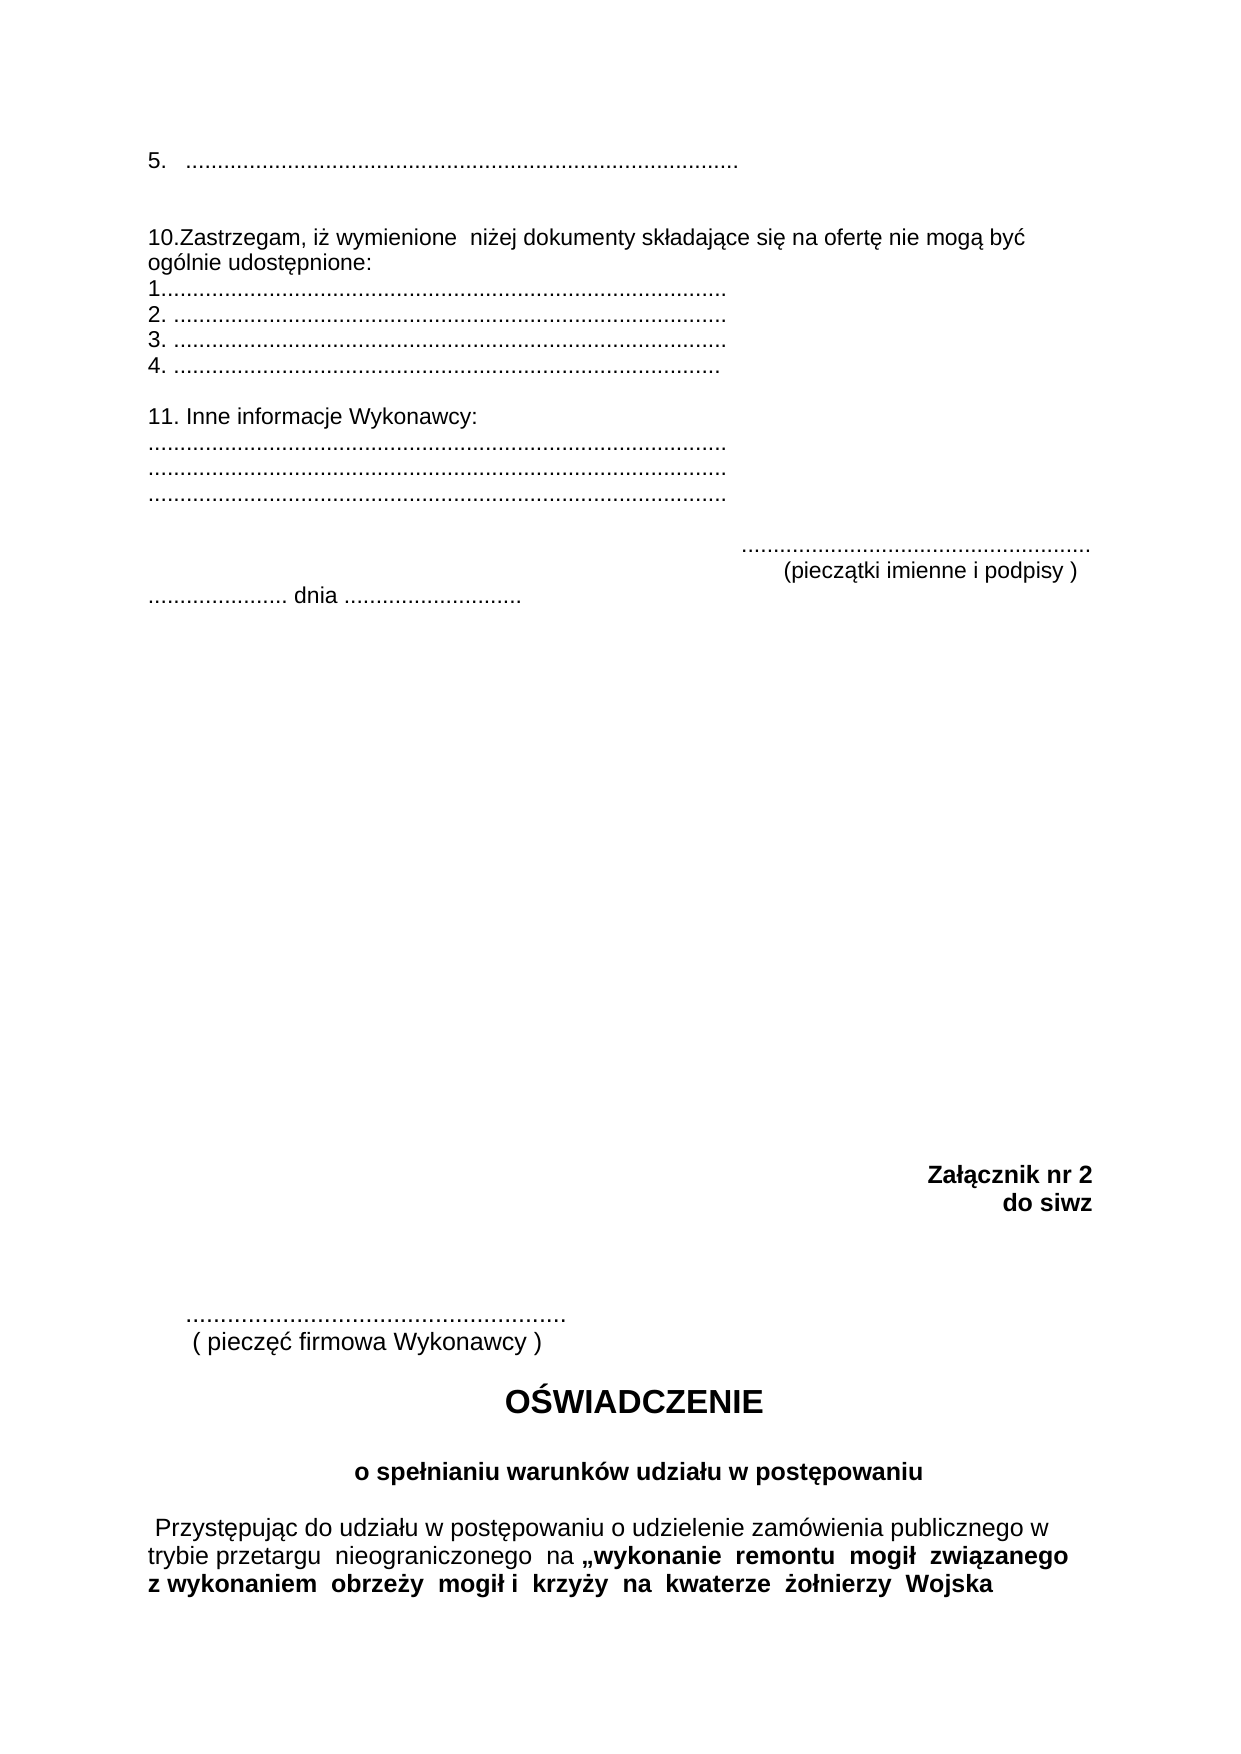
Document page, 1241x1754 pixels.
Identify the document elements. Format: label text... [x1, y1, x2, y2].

text 3. ....................................................................................... [148, 327, 1056, 353]
text 1......................................................................................... [148, 276, 1056, 301]
text ....................................................... [185, 1300, 1092, 1328]
text 4. ...................................................................................... [148, 353, 1056, 378]
text ( pieczęć firmowa Wykonawcy ) [185, 1328, 1092, 1356]
text 11. Inne informacje Wykonawcy: [148, 404, 1056, 429]
text 10.Zastrzegam, iż wymienione niżej dokumenty składające się na ofertę nie mogą być ogólnie udostępnione: [148, 224, 1056, 276]
text Załącznik nr 2 [185, 1161, 1092, 1189]
text ....................................................... [148, 532, 1092, 558]
text (pieczątki imienne i podpisy ) [650, 558, 1092, 583]
text 2. ....................................................................................... [148, 301, 1056, 327]
text ...................... dnia ............................ [148, 583, 1092, 609]
text o spełnianiu warunków udziału w postępowaniu [185, 1458, 1092, 1486]
list ....................................................................................... [148, 148, 1056, 173]
text do siwz [185, 1189, 1092, 1217]
text ........................................................................................... [148, 455, 1056, 481]
text ........................................................................................... [148, 429, 1056, 455]
text ........................................................................................... [148, 481, 1056, 506]
text OŚWIADCZENIE [185, 1384, 1092, 1421]
text Przystępując do udziału w postępowaniu o udzielenie zamówienia publicznego w trybie przetargu nieograniczonego na „wykonanie remontu mogił związanego z wykonaniem obrzeży mogił i krzyży na kwaterze żołnierzy Wojska [148, 1514, 1092, 1598]
